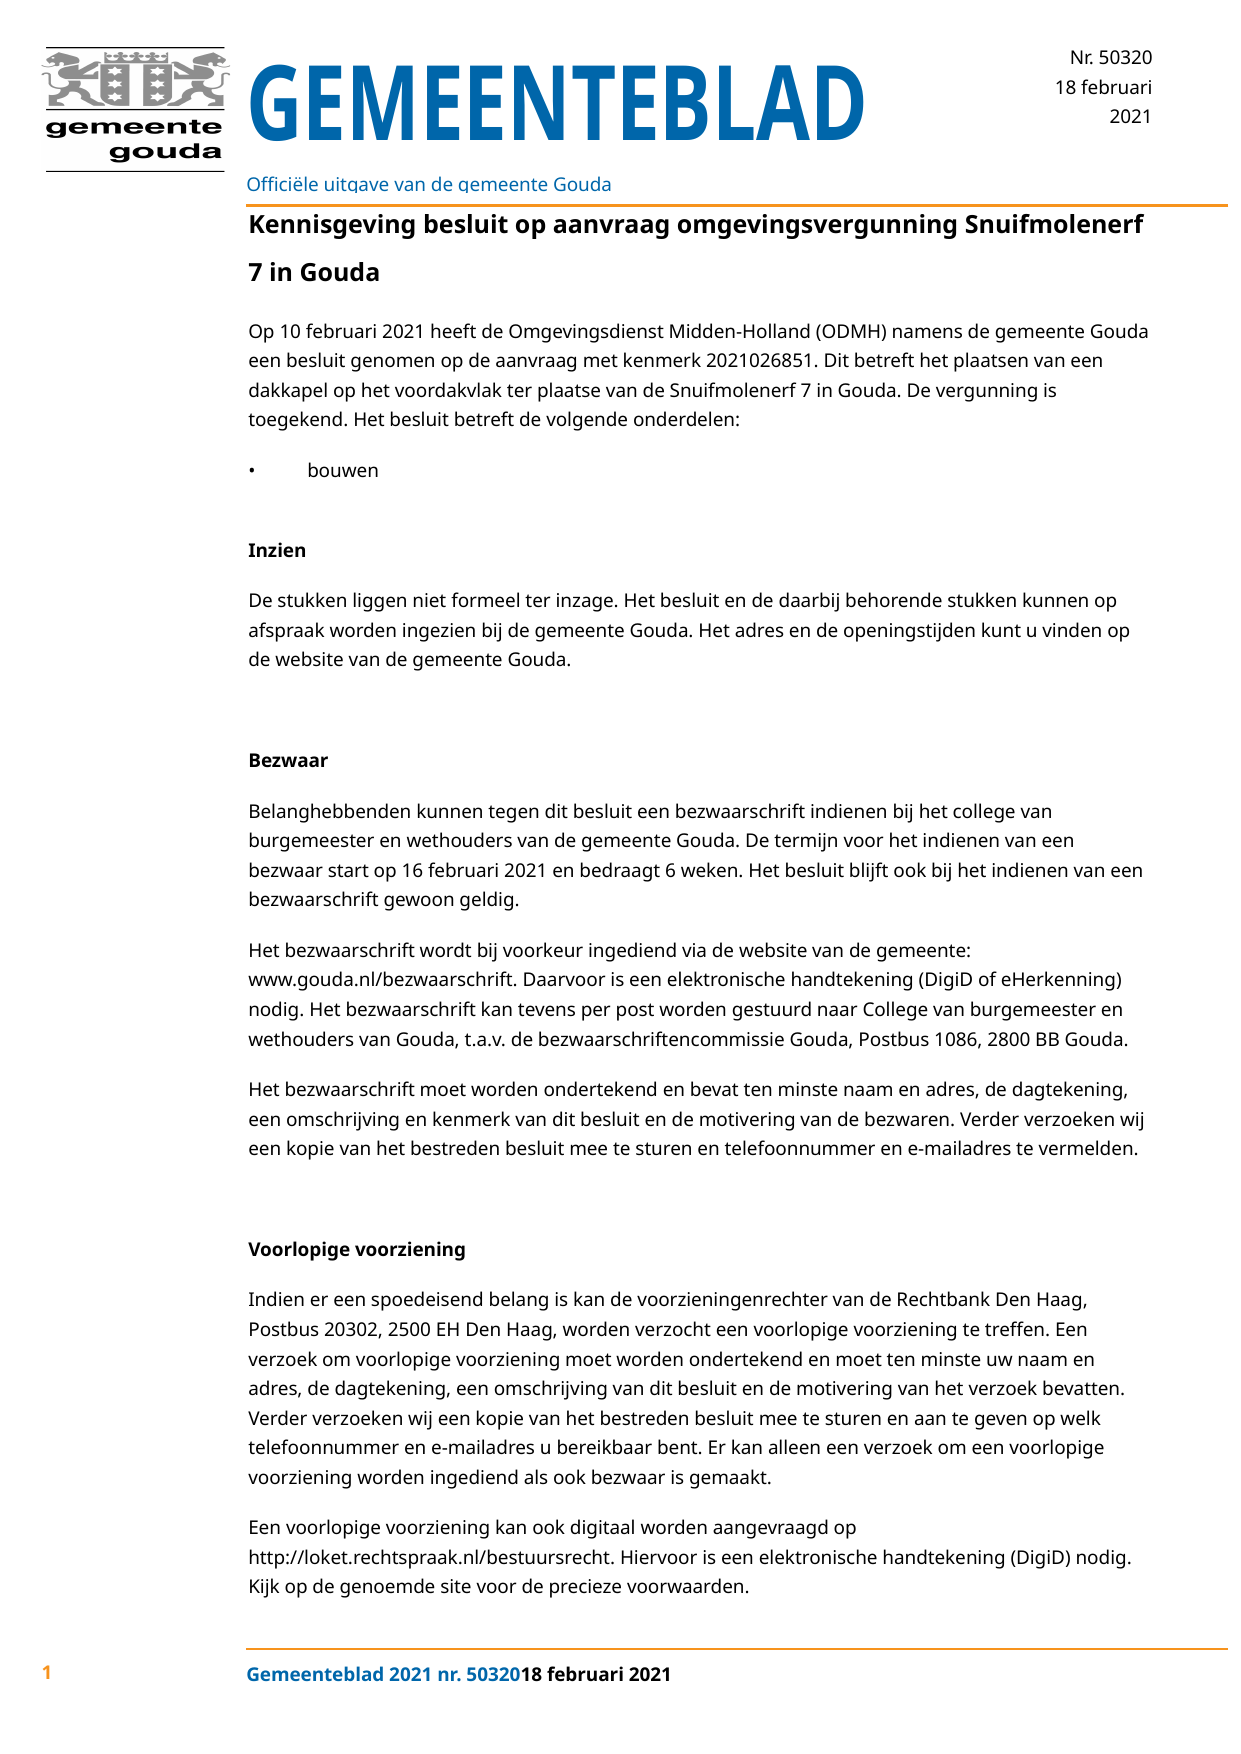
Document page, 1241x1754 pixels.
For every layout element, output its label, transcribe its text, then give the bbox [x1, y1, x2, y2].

text Bezwaar [248, 747, 1152, 773]
text Een voorlopige voorziening kan ook digitaal worden aangevraagd op http://loket.rechtspraak.nl/bestuursrecht. Hiervoor is een elektronische handtekening (DigiD) nodig. Kijk op de genoemde site voor de precieze voorwaarden. [248, 1514, 1152, 1599]
text Inzien [248, 537, 1152, 563]
text Kennisgeving besluit op aanvraag omgevingsvergunning Snuifmolenerf 7 in Gouda [248, 207, 1152, 288]
text Indien er een spoedeisend belang is kan de voorzieningenrechter van de Rechtbank Den Haag, Postbus 20302, 2500 EH Den Haag, worden verzocht een voorlopige voorziening te treffen. Een verzoek om voorlopige voorziening moet worden ondertekend en moet ten minste uw naam en adres, de dagtekening, een omschrijving van dit besluit en de motivering van het verzoek bevatten. Verder verzoeken wij een kopie van het bestreden besluit mee te sturen en aan te geven op welk telefoonnummer en e-mailadres u bereikbaar bent. Er kan alleen een verzoek om een voorlopige voorziening worden ingediend als ook bezwaar is gemaakt. [248, 1287, 1152, 1490]
list bouwen [248, 457, 1152, 483]
text De stukken liggen niet formeel ter inzage. Het besluit en de daarbij behorende stukken kunnen op afspraak worden ingezien bij de gemeente Gouda. Het adres en de openingstijden kunt u vinden op de website van de gemeente Gouda. [248, 587, 1152, 672]
text Op 10 februari 2021 heeft de Omgevingsdienst Midden-Holland (ODMH) namens de gemeente Gouda een besluit genomen op de aanvraag met kenmerk 2021026851. Dit betreft het plaatsen van een dakkapel op het voordakvlak ter plaatse van de Snuifmolenerf 7 in Gouda. De vergunning is toegekend. Het besluit betreft de volgende onderdelen: [248, 318, 1152, 432]
text Het bezwaarschrift moet worden ondertekend en bevat ten minste naam en adres, de dagtekening, een omschrijving en kenmerk van dit besluit en de motivering van de bezwaren. Verder verzoeken wij een kopie van het bestreden besluit mee te sturen en telefoonnummer en e-mailadres te vermelden. [248, 1076, 1152, 1161]
text Voorlopige voorziening [248, 1236, 1152, 1262]
picture [41, 47, 231, 172]
text Het bezwaarschrift wordt bij voorkeur ingediend via de website van de gemeente: www.gouda.nl/bezwaarschrift. Daarvoor is een elektronische handtekening (DigiD of eHerkenning) nodig. Het bezwaarschrift kan tevens per post worden gestuurd naar College van burgemeester en wethouders van Gouda, t.a.v. de bezwaarschriftencommissie Gouda, Postbus 1086, 2800 BB Gouda. [248, 937, 1152, 1052]
text Belanghebbenden kunnen tegen dit besluit een bezwaarschrift indienen bij het college van burgemeester en wethouders van de gemeente Gouda. De termijn voor het indienen van een bezwaar start op 16 februari 2021 en bedraagt 6 weken. Het besluit blijft ook bij het indienen van een bezwaarschrift gewoon geldig. [248, 798, 1152, 912]
